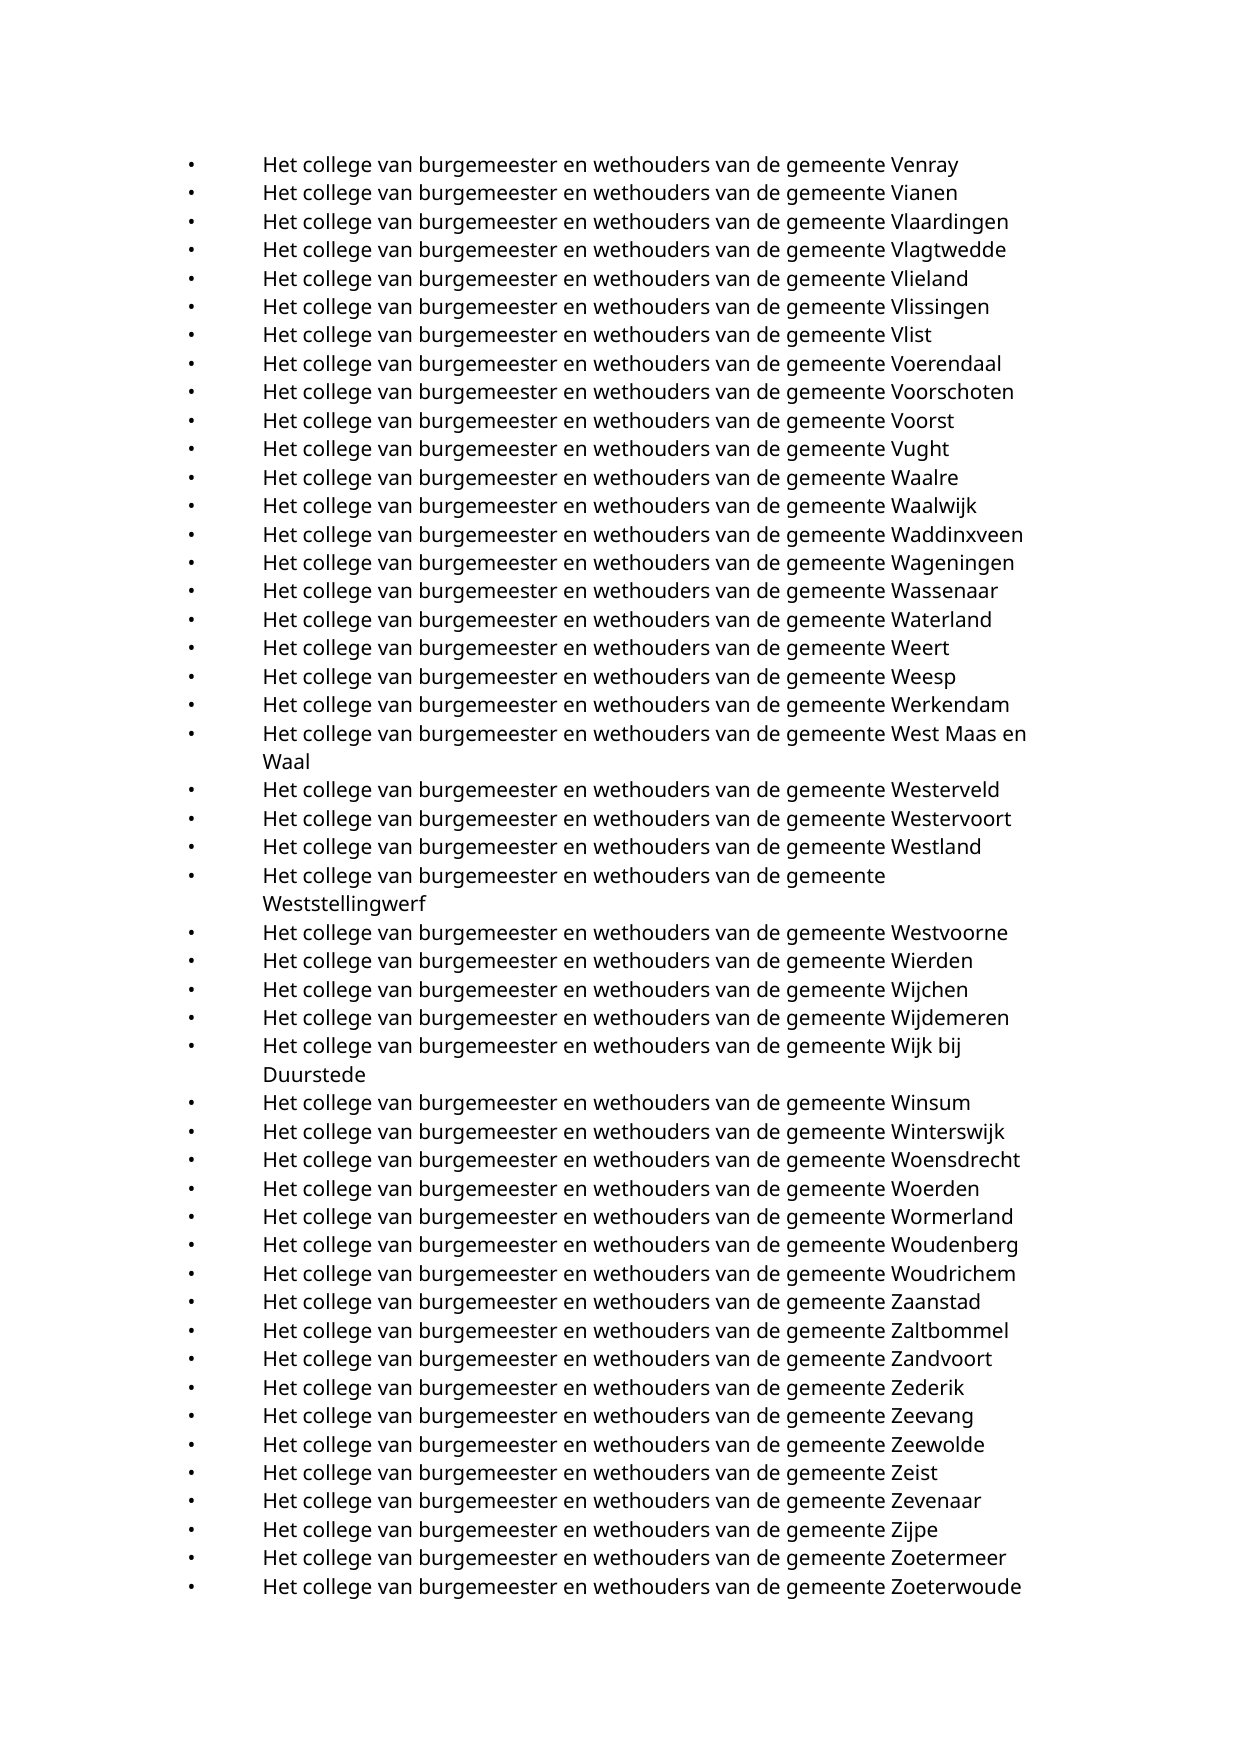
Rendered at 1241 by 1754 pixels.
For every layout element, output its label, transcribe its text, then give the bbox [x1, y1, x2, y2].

list Het college van burgemeester en wethouders van de gemeente Westland [187, 832, 1053, 861]
list Het college van burgemeester en wethouders van de gemeente Winsum [187, 1088, 1053, 1117]
list Het college van burgemeester en wethouders van de gemeente Weesp [187, 662, 1053, 690]
list Het college van burgemeester en wethouders van de gemeente Woensdrecht [187, 1145, 1053, 1174]
list Het college van burgemeester en wethouders van de gemeente Zandvoort [187, 1344, 1053, 1373]
list Het college van burgemeester en wethouders van de gemeente Weststellingwerf [187, 861, 1053, 918]
list Het college van burgemeester en wethouders van de gemeente Wierden [187, 946, 1053, 975]
list Het college van burgemeester en wethouders van de gemeente Waddinxveen [187, 520, 1053, 548]
list Het college van burgemeester en wethouders van de gemeente Westvoorne [187, 918, 1053, 946]
list Het college van burgemeester en wethouders van de gemeente Weert [187, 633, 1053, 662]
list Het college van burgemeester en wethouders van de gemeente Zoetermeer [187, 1543, 1053, 1572]
list Het college van burgemeester en wethouders van de gemeente Zaanstad [187, 1287, 1053, 1316]
list Het college van burgemeester en wethouders van de gemeente Westervoort [187, 804, 1053, 832]
list Het college van burgemeester en wethouders van de gemeente Zoeterwoude [187, 1572, 1053, 1600]
list Het college van burgemeester en wethouders van de gemeente Wageningen [187, 548, 1053, 577]
list Het college van burgemeester en wethouders van de gemeente Waalwijk [187, 491, 1053, 520]
list Het college van burgemeester en wethouders van de gemeente Venray [187, 150, 1053, 178]
list Het college van burgemeester en wethouders van de gemeente Woudrichem [187, 1259, 1053, 1287]
list Het college van burgemeester en wethouders van de gemeente Waterland [187, 605, 1053, 633]
list Het college van burgemeester en wethouders van de gemeente Vlaardingen [187, 207, 1053, 235]
list Het college van burgemeester en wethouders van de gemeente Vught [187, 434, 1053, 463]
list Het college van burgemeester en wethouders van de gemeente Werkendam [187, 690, 1053, 719]
list Het college van burgemeester en wethouders van de gemeente Wijchen [187, 975, 1053, 1003]
list Het college van burgemeester en wethouders van de gemeente Woerden [187, 1174, 1053, 1202]
list Het college van burgemeester en wethouders van de gemeente Zeevang [187, 1401, 1053, 1430]
list Het college van burgemeester en wethouders van de gemeente Zederik [187, 1373, 1053, 1401]
list Het college van burgemeester en wethouders van de gemeente Vlagtwedde [187, 235, 1053, 264]
list Het college van burgemeester en wethouders van de gemeente Zeewolde [187, 1430, 1053, 1458]
list Het college van burgemeester en wethouders van de gemeente Wassenaar [187, 577, 1053, 605]
list Het college van burgemeester en wethouders van de gemeente Zijpe [187, 1515, 1053, 1543]
list Het college van burgemeester en wethouders van de gemeente Vlissingen [187, 292, 1053, 321]
list Het college van burgemeester en wethouders van de gemeente Vlieland [187, 264, 1053, 292]
list Het college van burgemeester en wethouders van de gemeente Wijdemeren [187, 1003, 1053, 1032]
list Het college van burgemeester en wethouders van de gemeente Voerendaal [187, 349, 1053, 377]
list Het college van burgemeester en wethouders van de gemeente Woudenberg [187, 1231, 1053, 1259]
list Het college van burgemeester en wethouders van de gemeente Zeist [187, 1458, 1053, 1487]
list Het college van burgemeester en wethouders van de gemeente West Maas en Waal [187, 719, 1053, 776]
list Het college van burgemeester en wethouders van de gemeente Vlist [187, 321, 1053, 349]
list Het college van burgemeester en wethouders van de gemeente Zevenaar [187, 1487, 1053, 1515]
list Het college van burgemeester en wethouders van de gemeente Winterswijk [187, 1117, 1053, 1145]
list Het college van burgemeester en wethouders van de gemeente Zaltbommel [187, 1316, 1053, 1344]
list Het college van burgemeester en wethouders van de gemeente Vianen [187, 178, 1053, 207]
list Het college van burgemeester en wethouders van de gemeente Waalre [187, 463, 1053, 491]
list Het college van burgemeester en wethouders van de gemeente Westerveld [187, 776, 1053, 804]
list Het college van burgemeester en wethouders van de gemeente Voorst [187, 406, 1053, 434]
list Het college van burgemeester en wethouders van de gemeente Voorschoten [187, 377, 1053, 406]
list Het college van burgemeester en wethouders van de gemeente Wormerland [187, 1202, 1053, 1231]
list Het college van burgemeester en wethouders van de gemeente Wijk bij Duurstede [187, 1032, 1053, 1088]
